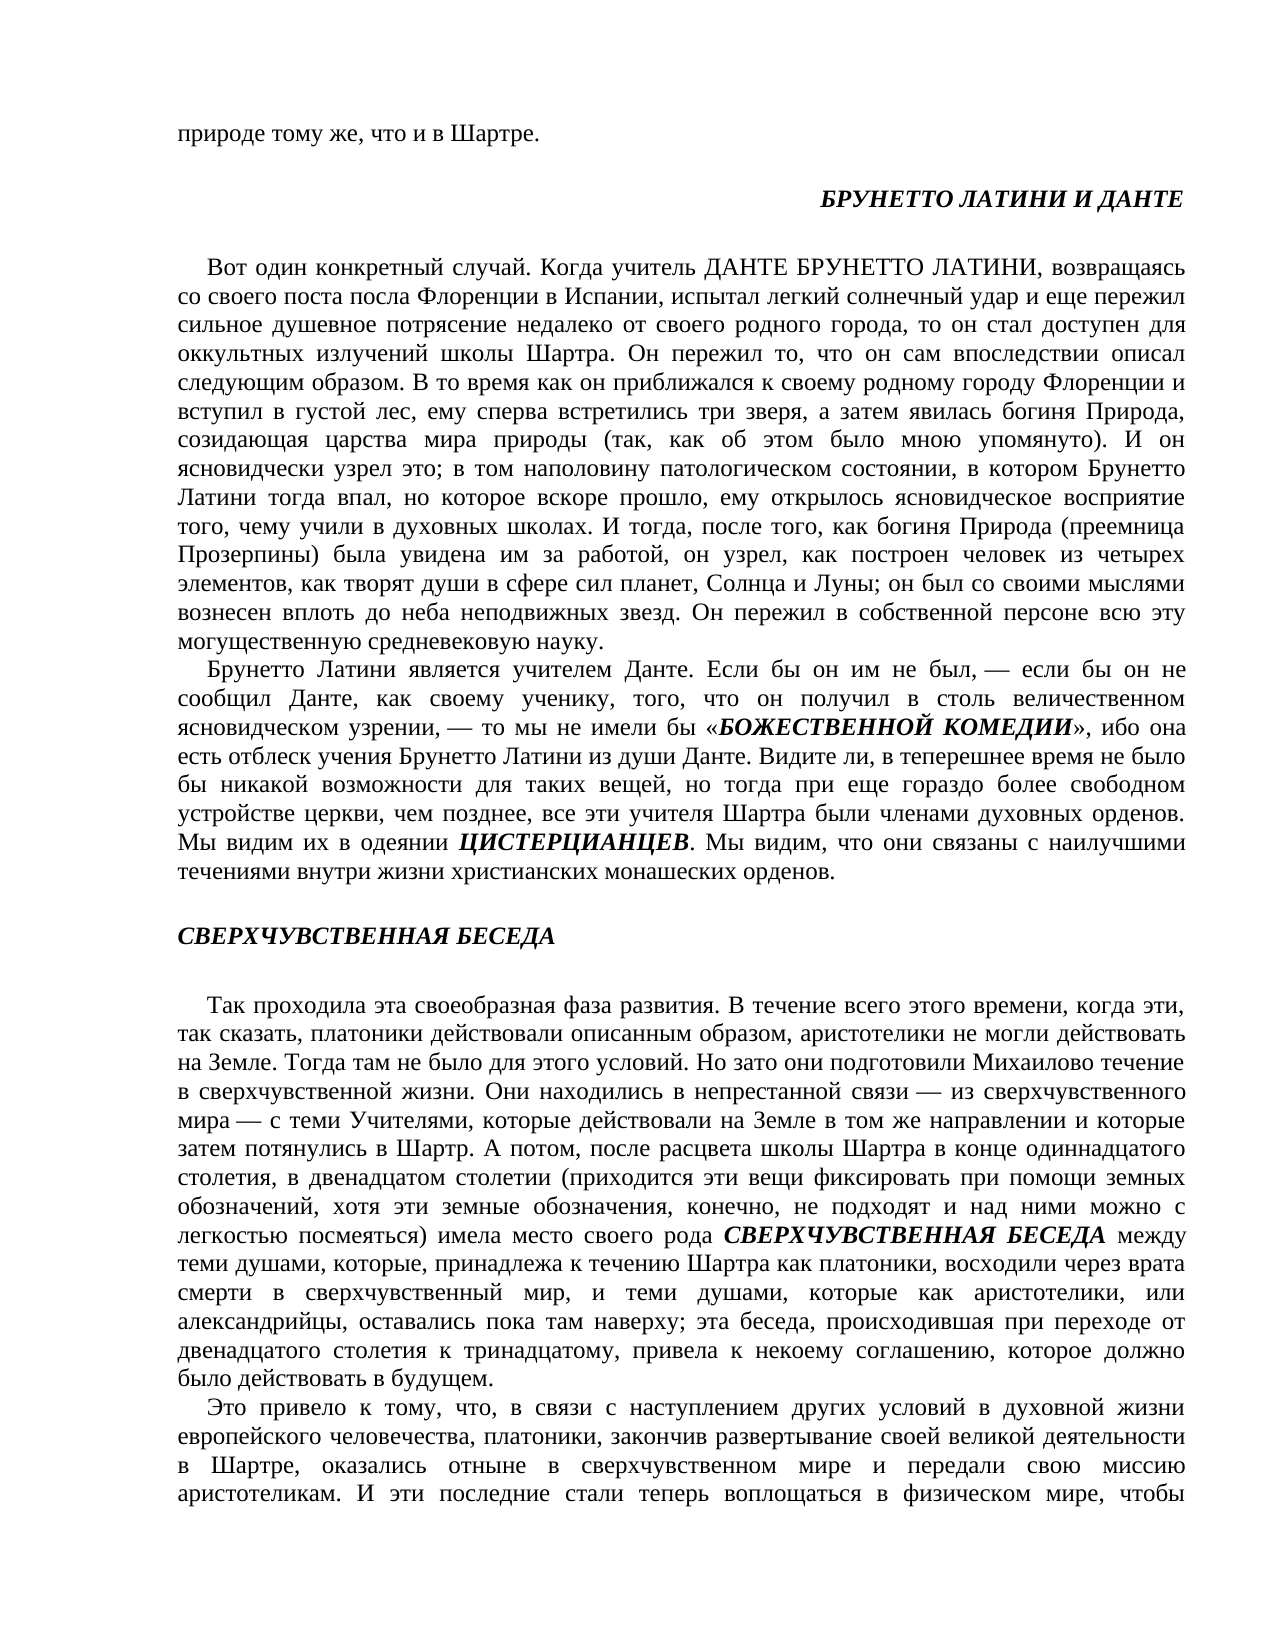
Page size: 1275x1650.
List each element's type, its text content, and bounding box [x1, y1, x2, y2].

text Это привело к тому, что, в связи с наступлением других условий в духовной жизни европейского человечества, платоники, закончив развертывание своей великой деятельности в Шартре, оказались отныне в сверхчувственном мире и передали свою миссию аристотеликам. И эти последние стали теперь воплощаться в физическом мире, чтобы [177, 1392, 1186, 1507]
text Вот один конкретный случай. Когда учитель ДАНТЕ БРУНЕТТО ЛАТИНИ, возвращаясь со своего поста посла Флоренции в Испании, испытал легкий солнечный удар и еще пережил сильное душевное потрясение недалеко от своего родного города, то он стал доступен для оккультных излучений школы Шартра. Он пережил то, что он сам впоследствии описал следующим образом. В то время как он приближался к своему родному городу Флоренции и вступил в густой лес, ему сперва встретились три зверя, а затем явилась богиня Природа, созидающая царства мира природы (так, как об этом было мною упомянуто). И он ясновидчески узрел это; в том наполовину патологическом состоянии, в котором Брунетто Латини тогда впал, но которое вскоре прошло, ему открылось ясновидческое восприятие того, чему учили в духовных школах. И тогда, после того, как богиня Природа (преемница Прозерпины) была увидена им за работой, он узрел, как построен человек из четырех элементов, как творят души в сфере сил планет, Солнца и Луны; он был со своими мыслями вознесен вплоть до неба неподвижных звезд. Он пережил в собственной персоне всю эту могущественную средневековую науку. [177, 252, 1186, 654]
text природе тому же, что и в Шартре. [177, 118, 1186, 147]
text БРУНЕТТО ЛАТИНИ И ДАНТЕ [177, 184, 1186, 212]
text Так проходила эта своеобразная фаза развития. В течение всего этого времени, когда эти, так сказать, платоники действовали описанным образом, аристотелики не могли действовать на Земле. Тогда там не было для этого условий. Но зато они подготовили Михаилово течение в сверхчувственной жизни. Они находились в непрестанной связи — из сверхчувственного мира — с теми Учителями, которые действовали на Земле в том же направлении и которые затем потянулись в Шартр. А потом, после расцвета школы Шартра в конце одиннадцатого столетия, в двенадцатом столетии (приходится эти вещи фиксировать при помощи земных обозначений, хотя эти земные обозначения, конечно, не подходят и над ними можно с легкостью посмеяться) имела место своего рода СВЕРХЧУВСТВЕННАЯ БЕСЕДА между теми душами, которые, принадлежа к течению Шартра как платоники, восходили через врата смерти в сверхчувственный мир, и теми душами, которые как аристотелики, или александрийцы, оставались пока там наверху; эта беседа, происходившая при переходе от двенадцатого столетия к тринадцатому, привела к некоему соглашению, которое должно было действовать в будущем. [177, 990, 1186, 1392]
text Брунетто Латини является учителем Данте. Если бы он им не был, — если бы он не сообщил Данте, как своему ученику, того, что он получил в столь величественном ясновидческом узрении, — то мы не имели бы «БОЖЕСТВЕННОЙ КОМЕДИИ», ибо она есть отблеск учения Брунетто Латини из души Данте. Видите ли, в теперешнее время не было бы никакой возможности для таких вещей, но тогда при еще гораздо более свободном устройстве церкви, чем позднее, все эти учителя Шартра были членами духовных орденов. Мы видим их в одеянии ЦИСТЕРЦИАНЦЕВ. Мы видим, что они связаны с наилучшими течениями внутри жизни христианских монашеских орденов. [177, 654, 1186, 884]
text СВЕРХЧУВСТВЕННАЯ БЕСЕДА [177, 921, 1186, 950]
